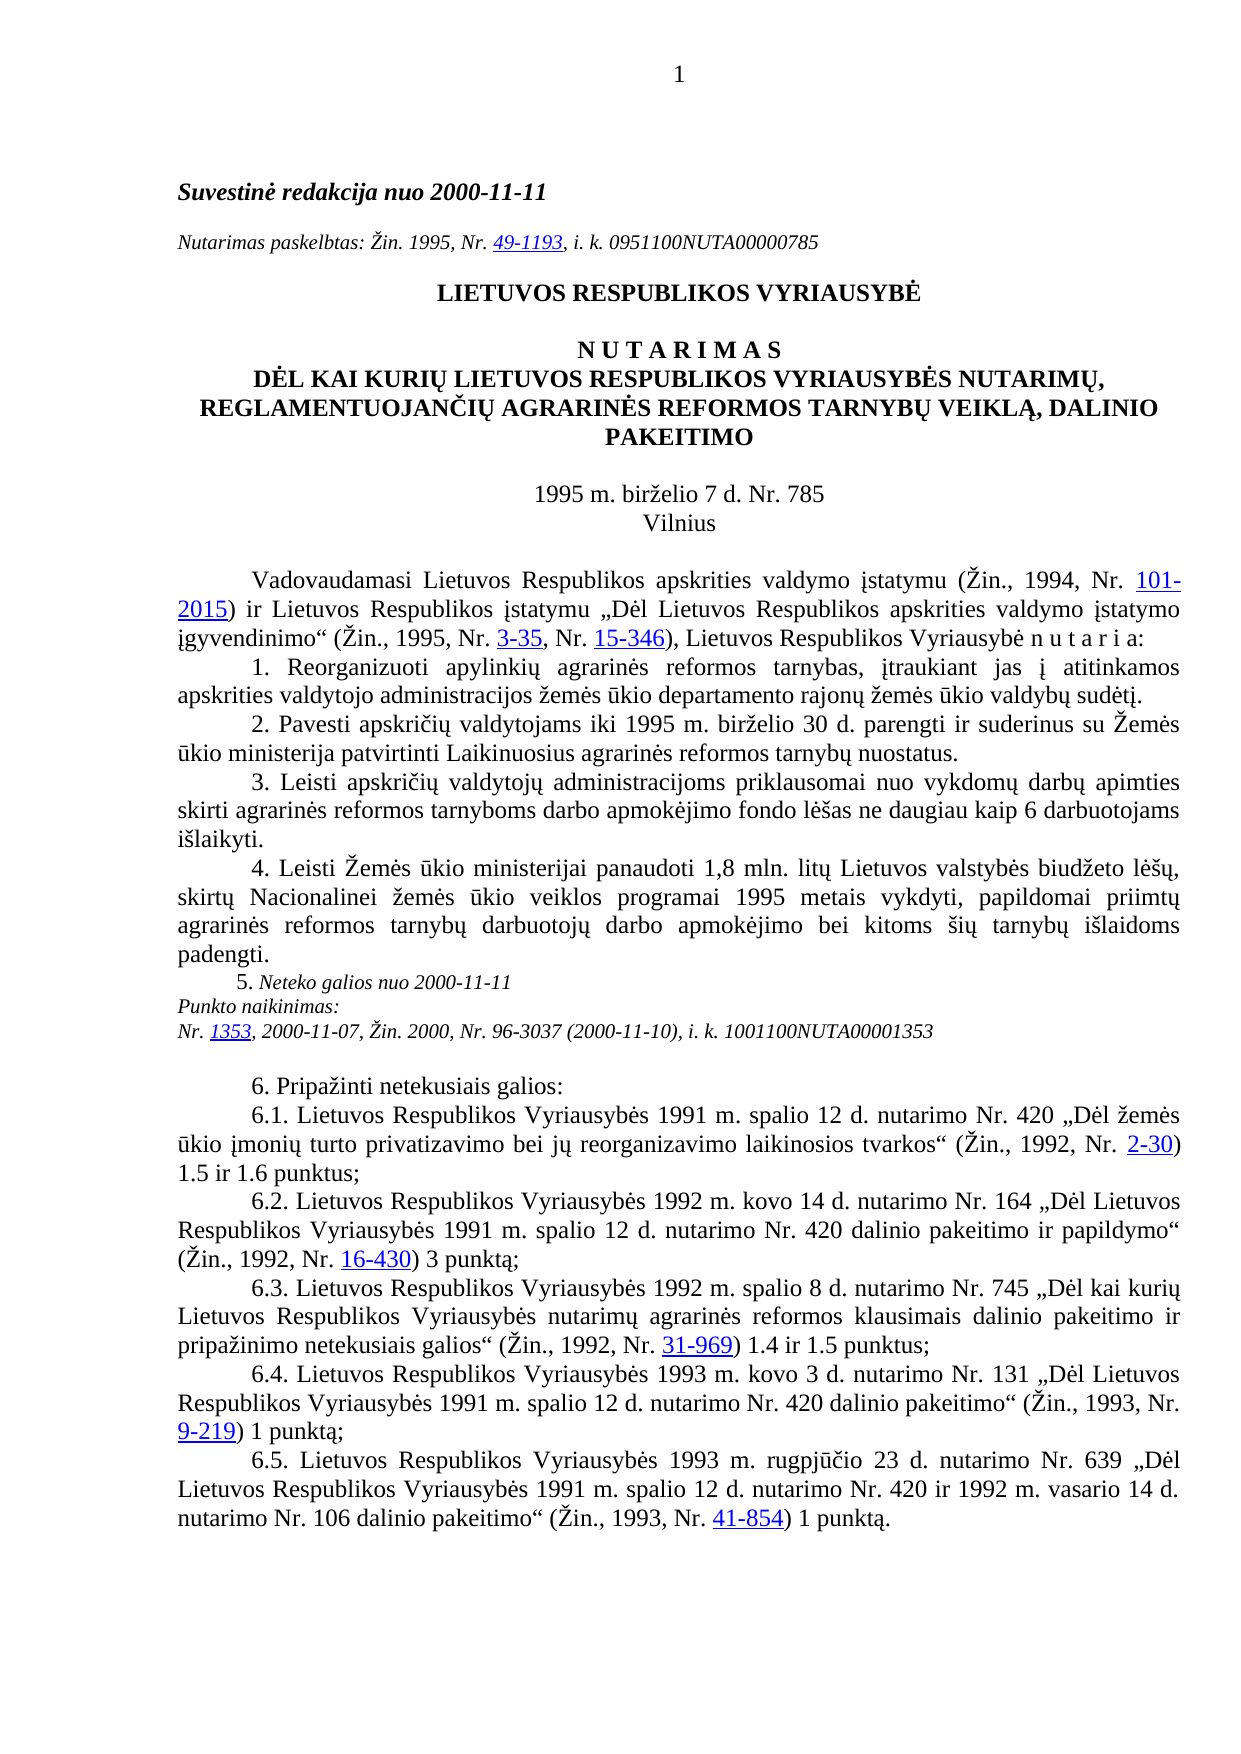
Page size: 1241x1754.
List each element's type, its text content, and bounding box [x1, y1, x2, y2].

text 4. Leisti Žemės ūkio ministerijai panaudoti 1,8 mln. litų Lietuvos valstybės biudžeto lėšų, skirtų Nacionalinei žemės ūkio veiklos programai 1995 metais vykdyti, papildomai priimtų agrarinės reformos tarnybų darbuotojų darbo apmokėjimo bei kitoms šių tarnybų išlaidoms padengti. [177, 853, 1181, 968]
text Punkto naikinimas: [177, 994, 1181, 1018]
text Vilnius [177, 508, 1181, 537]
text DĖL KAI KURIŲ LIETUVOS RESPUBLIKOS VYRIAUSYBĖS NUTARIMŲ, REGLAMENTUOJANČIŲ AGRARINĖS REFORMOS TARNYBŲ VEIKLĄ, DALINIO PAKEITIMO [177, 364, 1181, 451]
text LIETUVOS RESPUBLIKOS VYRIAUSYBĖ [177, 278, 1181, 307]
text Nr. 1353, 2000-11-07, Žin. 2000, Nr. 96-3037 (2000-11-10), i. k. 1001100NUTA00001353 [177, 1018, 1181, 1043]
text 6.1. Lietuvos Respublikos Vyriausybės 1991 m. spalio 12 d. nutarimo Nr. 420 „Dėl žemės ūkio įmonių turto privatizavimo bei jų reorganizavimo laikinosios tvarkos“ (Žin., 1992, Nr. 2-30) 1.5 ir 1.6 punktus; [177, 1100, 1181, 1186]
text 6. Pripažinti netekusiais galios: [177, 1071, 1181, 1100]
text Vadovaudamasi Lietuvos Respublikos apskrities valdymo įstatymu (Žin., 1994, Nr. 101-2015) ir Lietuvos Respublikos įstatymu „Dėl Lietuvos Respublikos apskrities valdymo įstatymo įgyvendinimo“ (Žin., 1995, Nr. 3-35, Nr. 15-346), Lietuvos Respublikos Vyriausybė nutaria: [177, 566, 1181, 652]
text 3. Leisti apskričių valdytojų administracijoms priklausomai nuo vykdomų darbų apimties skirti agrarinės reformos tarnyboms darbo apmokėjimo fondo lėšas ne daugiau kaip 6 darbuotojams išlaikyti. [177, 767, 1181, 853]
text 6.3. Lietuvos Respublikos Vyriausybės 1992 m. spalio 8 d. nutarimo Nr. 745 „Dėl kai kurių Lietuvos Respublikos Vyriausybės nutarimų agrarinės reformos klausimais dalinio pakeitimo ir pripažinimo netekusiais galios“ (Žin., 1992, Nr. 31-969) 1.4 ir 1.5 punktus; [177, 1273, 1181, 1359]
text N U T A R I M A S [177, 336, 1181, 364]
text 2. Pavesti apskričių valdytojams iki 1995 m. birželio 30 d. parengti ir suderinus su Žemės ūkio ministerija patvirtinti Laikinuosius agrarinės reformos tarnybų nuostatus. [177, 709, 1181, 767]
text 6.2. Lietuvos Respublikos Vyriausybės 1992 m. kovo 14 d. nutarimo Nr. 164 „Dėl Lietuvos Respublikos Vyriausybės 1991 m. spalio 12 d. nutarimo Nr. 420 dalinio pakeitimo ir papildymo“ (Žin., 1992, Nr. 16-430) 3 punktą; [177, 1186, 1181, 1273]
text 6.4. Lietuvos Respublikos Vyriausybės 1993 m. kovo 3 d. nutarimo Nr. 131 „Dėl Lietuvos Respublikos Vyriausybės 1991 m. spalio 12 d. nutarimo Nr. 420 dalinio pakeitimo“ (Žin., 1993, Nr. 9-219) 1 punktą; [177, 1359, 1181, 1445]
text 5. Neteko galios nuo 2000-11-11 [177, 968, 1181, 994]
text 6.5. Lietuvos Respublikos Vyriausybės 1993 m. rugpjūčio 23 d. nutarimo Nr. 639 „Dėl Lietuvos Respublikos Vyriausybės 1991 m. spalio 12 d. nutarimo Nr. 420 ir 1992 m. vasario 14 d. nutarimo Nr. 106 dalinio pakeitimo“ (Žin., 1993, Nr. 41-854) 1 punktą. [177, 1445, 1181, 1531]
text Suvestinė redakcija nuo 2000-11-11 [177, 177, 1181, 206]
text 1995 m. birželio 7 d. Nr. 785 [177, 479, 1181, 508]
text Nutarimas paskelbtas: Žin. 1995, Nr. 49-1193, i. k. 0951100NUTA00000785 [177, 230, 1181, 254]
text 1. Reorganizuoti apylinkių agrarinės reformos tarnybas, įtraukiant jas į atitinkamos apskrities valdytojo administracijos žemės ūkio departamento rajonų žemės ūkio valdybų sudėtį. [177, 652, 1181, 709]
